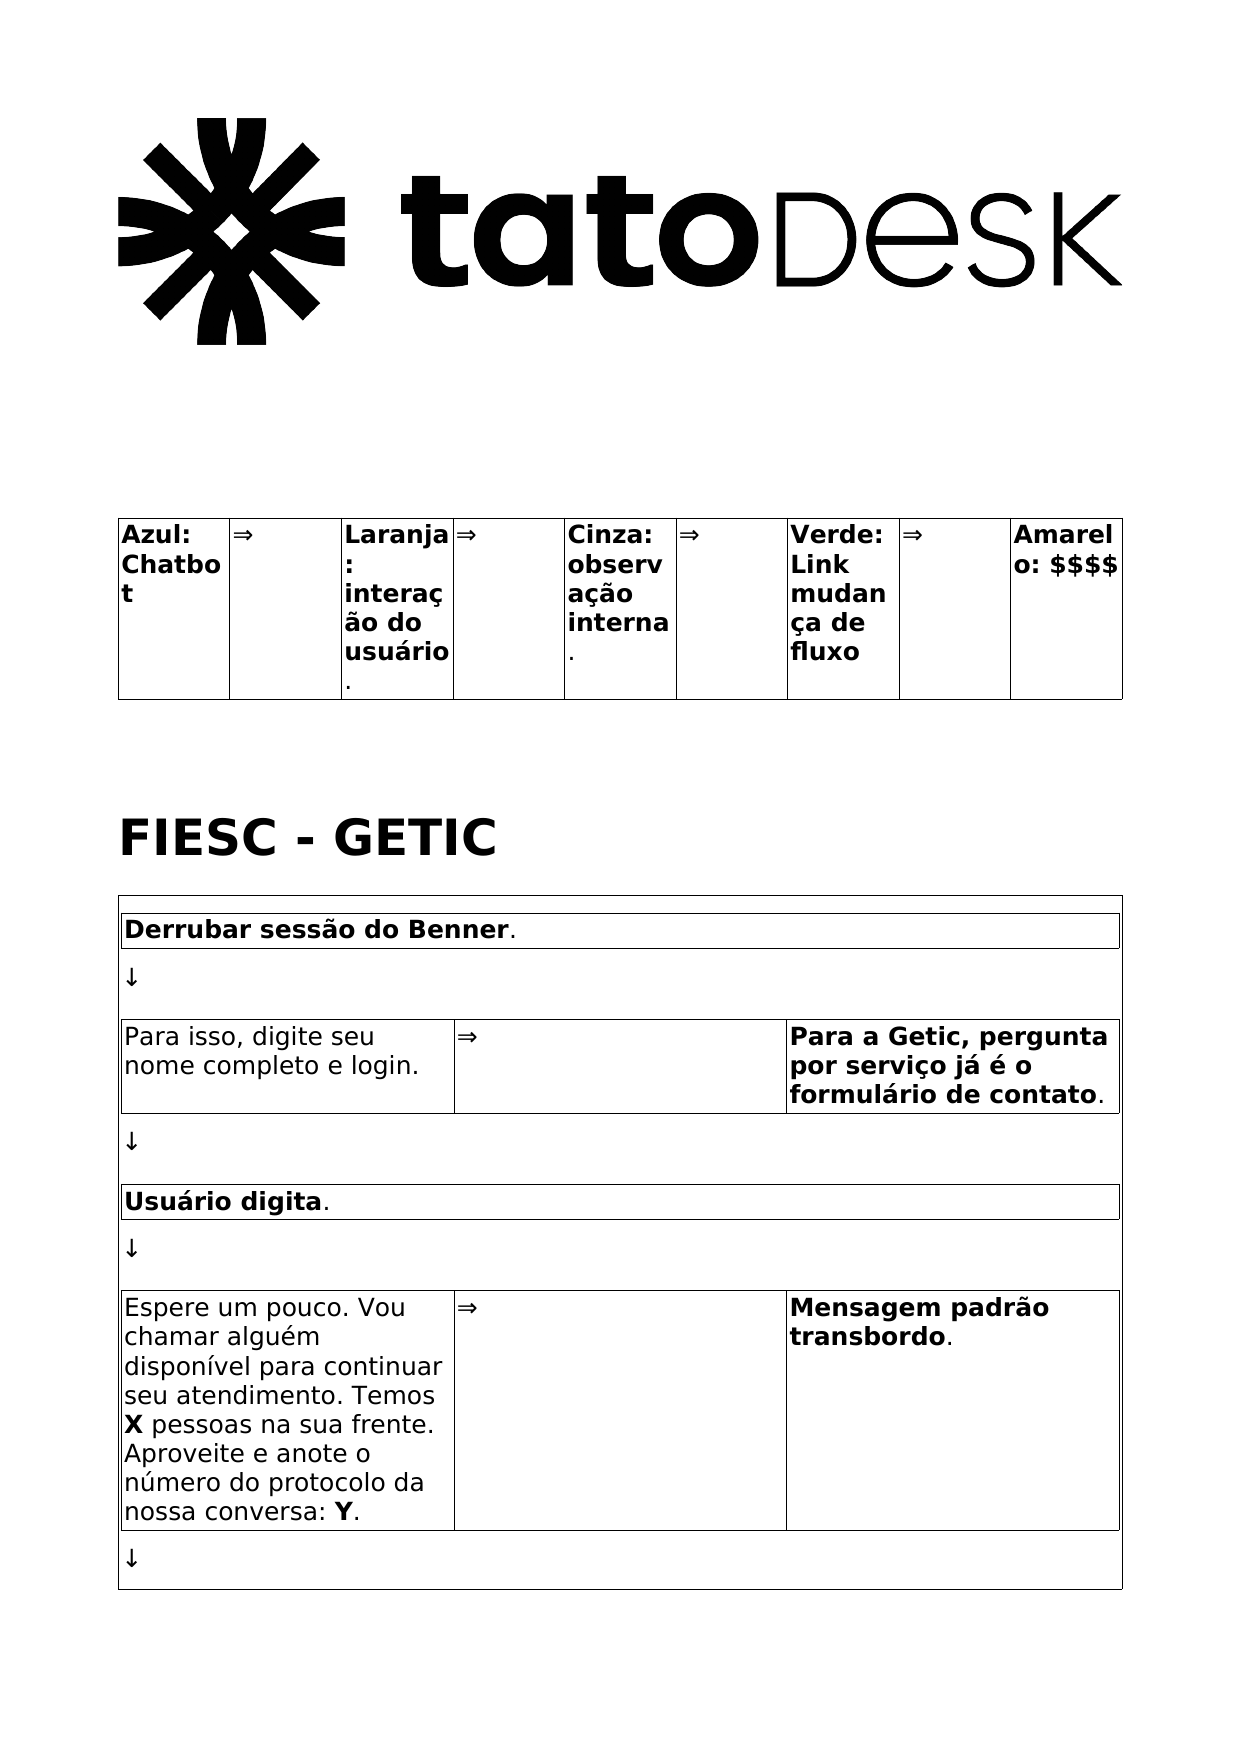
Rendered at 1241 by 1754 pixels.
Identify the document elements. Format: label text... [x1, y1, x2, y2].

table_header ⇒ [455, 1020, 786, 1113]
table_header Azul: Chatbot [119, 519, 229, 699]
table_header Laranja: interação do usuário. [342, 519, 453, 699]
table_header Para a Getic, pergunta por serviço já é o formulário de contato. [787, 1020, 1119, 1113]
subtitle FIESC - GETIC [118, 809, 1122, 868]
table_header Usuário digita. [122, 1185, 1119, 1219]
table_header ⇒ [900, 519, 1010, 699]
table_header ↓ ↓ ↓ ↓ [119, 896, 1122, 1589]
table_header Espere um pouco. Vou chamar alguém disponível para continuar seu atendimento. Temos X pessoas na sua frente. Aproveite e anote o número do protocolo da nossa conversa: Y. [122, 1291, 454, 1530]
table_header ⇒ [454, 519, 564, 699]
table_header Amarelo: $$$$ [1011, 519, 1122, 699]
table_header Cinza: observação interna. [565, 519, 676, 699]
table_header ⇒ [230, 519, 341, 699]
table_header Mensagem padrão transbordo. [787, 1291, 1119, 1530]
table_header ⇒ [455, 1291, 786, 1530]
picture [118, 118, 1123, 345]
table_header ⇒ [677, 519, 787, 699]
table_header Derrubar sessão do Benner. [122, 914, 1119, 948]
table_header Para isso, digite seu nome completo e login. [122, 1020, 454, 1113]
table_header Verde: Link mudança de fluxo [788, 519, 899, 699]
